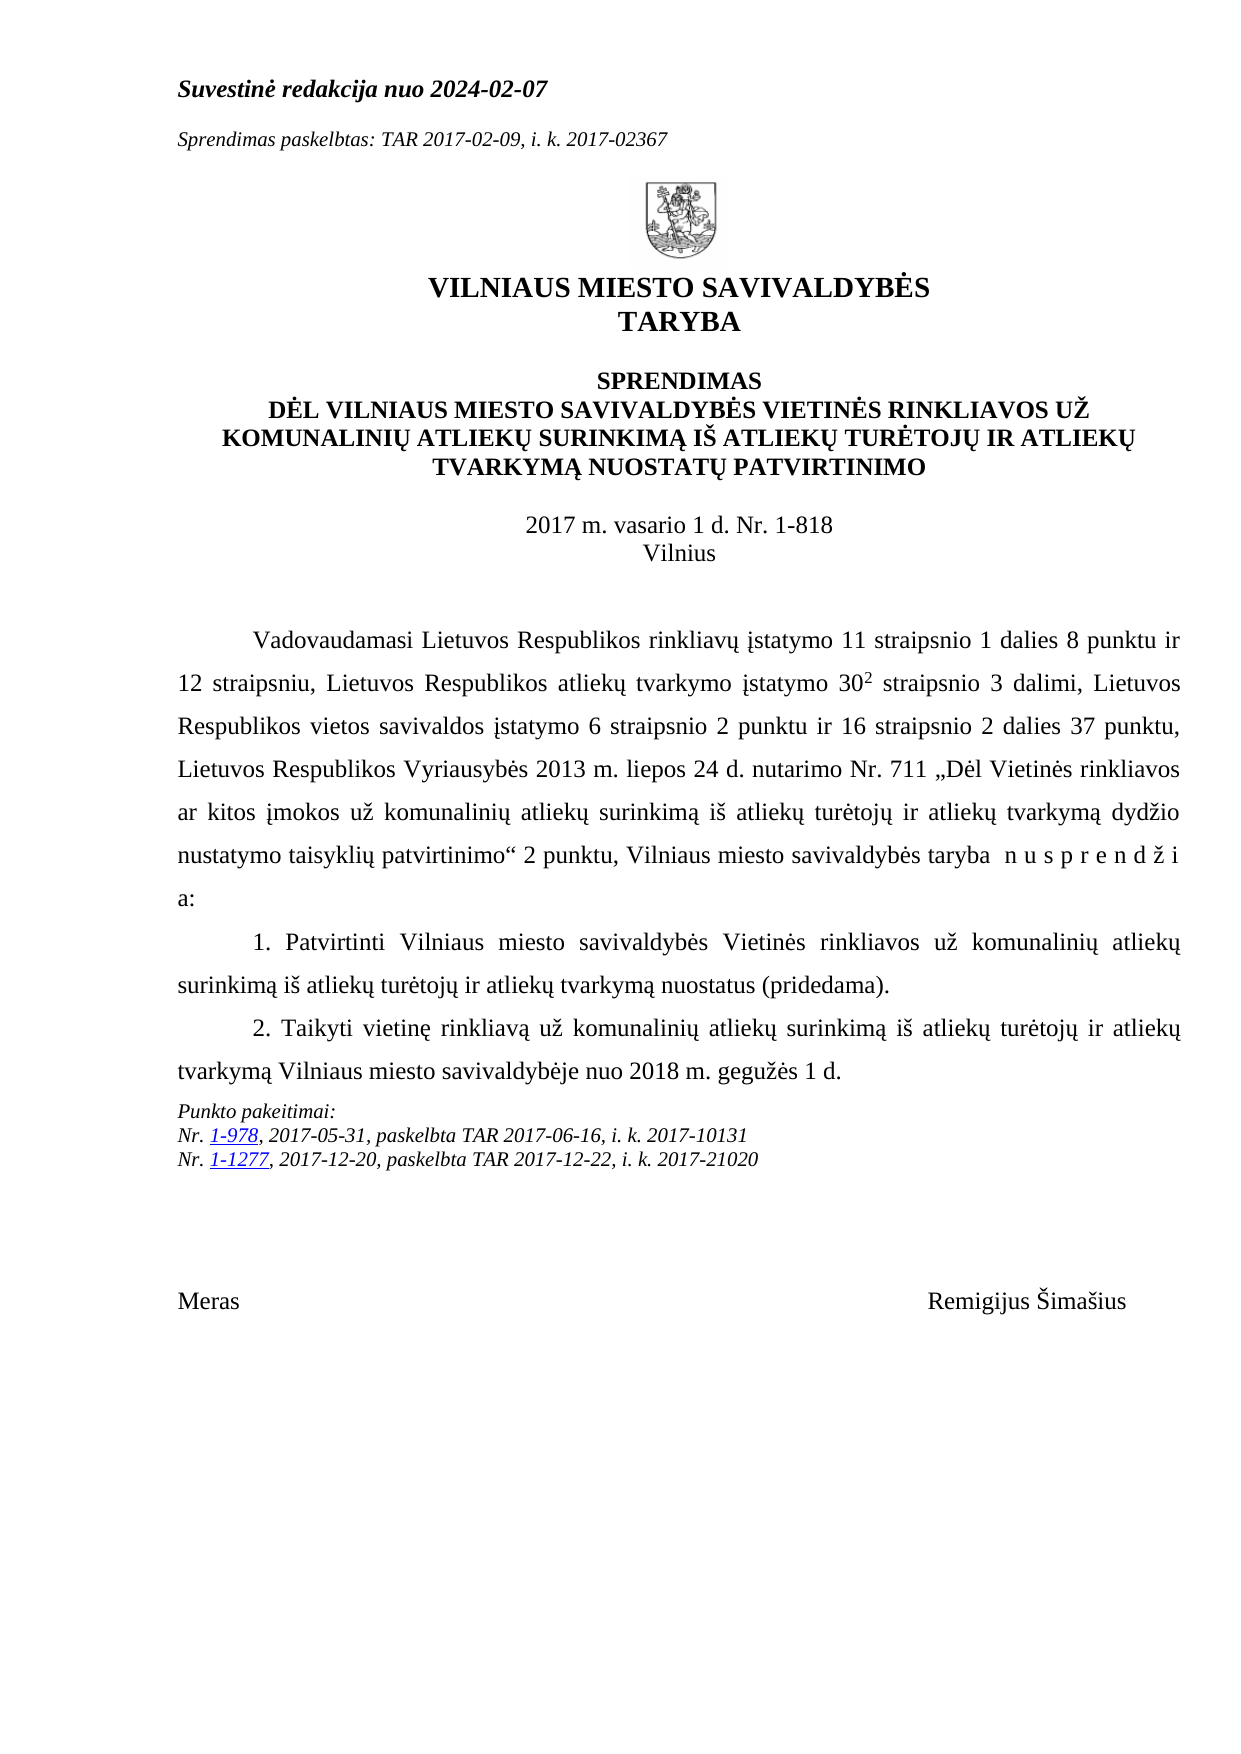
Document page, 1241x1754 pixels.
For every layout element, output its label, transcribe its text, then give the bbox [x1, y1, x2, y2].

text Suvestinė redakcija nuo 2024-02-07 [177, 74, 1181, 103]
text Sprendimas paskelbtas: TAR 2017-02-09, i. k. 2017-02367 [177, 127, 1181, 151]
text 1. Patvirtinti Vilniaus miesto savivaldybės Vietinės rinkliavos už komunalinių atliekų surinkimą iš atliekų turėtojų ir atliekų tvarkymą nuostatus (pridedama). [177, 927, 1181, 998]
text 2. Taikyti vietinę rinkliavą už komunalinių atliekų surinkimą iš atliekų turėtojų ir atliekų tvarkymą Vilniaus miesto savivaldybėje nuo 2018 m. gegužės 1 d. [177, 1013, 1181, 1085]
text Vilnius [177, 538, 1181, 567]
text VILNIAUS MIESTO SAVIVALDYBĖS [177, 270, 1181, 304]
text Vadovaudamasi Lietuvos Respublikos rinkliavų įstatymo 11 straipsnio 1 dalies 8 punktu ir 12 straipsniu, Lietuvos Respublikos atliekų tvarkymo įstatymo 302 straipsnio 3 dalimi, Lietuvos Respublikos vietos savivaldos įstatymo 6 straipsnio 2 punktu ir 16 straipsnio 2 dalies 37 punktu, Lietuvos Respublikos Vyriausybės 2013 m. liepos 24 d. nutarimo Nr. 711 „Dėl Vietinės rinkliavos ar kitos įmokos už komunalinių atliekų surinkimą iš atliekų turėtojų ir atliekų tvarkymą dydžio nustatymo taisyklių patvirtinimo“ 2 punktu, Vilniaus miesto savivaldybės taryba n u s p r e n d ž i a: [177, 625, 1181, 912]
text Meras Remigijus Šimašius [177, 1286, 1181, 1315]
text DĖL VILNIAUS MIESTO SAVIVALDYBĖS VIETINĖS RINKLIAVOS UŽ KOMUNALINIŲ ATLIEKŲ SURINKIMĄ IŠ ATLIEKŲ TURĖTOJŲ IR ATLIEKŲ TVARKYMĄ NUOSTATŲ PATVIRTINIMO [177, 395, 1181, 481]
text 2017 m. vasario 1 d. Nr. 1-818 [177, 510, 1181, 538]
text Nr. 1-978, 2017-05-31, paskelbta TAR 2017-06-16, i. k. 2017-10131 [177, 1123, 1181, 1147]
text Nr. 1-1277, 2017-12-20, paskelbta TAR 2017-12-22, i. k. 2017-21020 [177, 1147, 1181, 1171]
text Punkto pakeitimai: [177, 1099, 1181, 1123]
text TARYBA [177, 304, 1181, 337]
text SPRENDIMAS [177, 366, 1181, 395]
